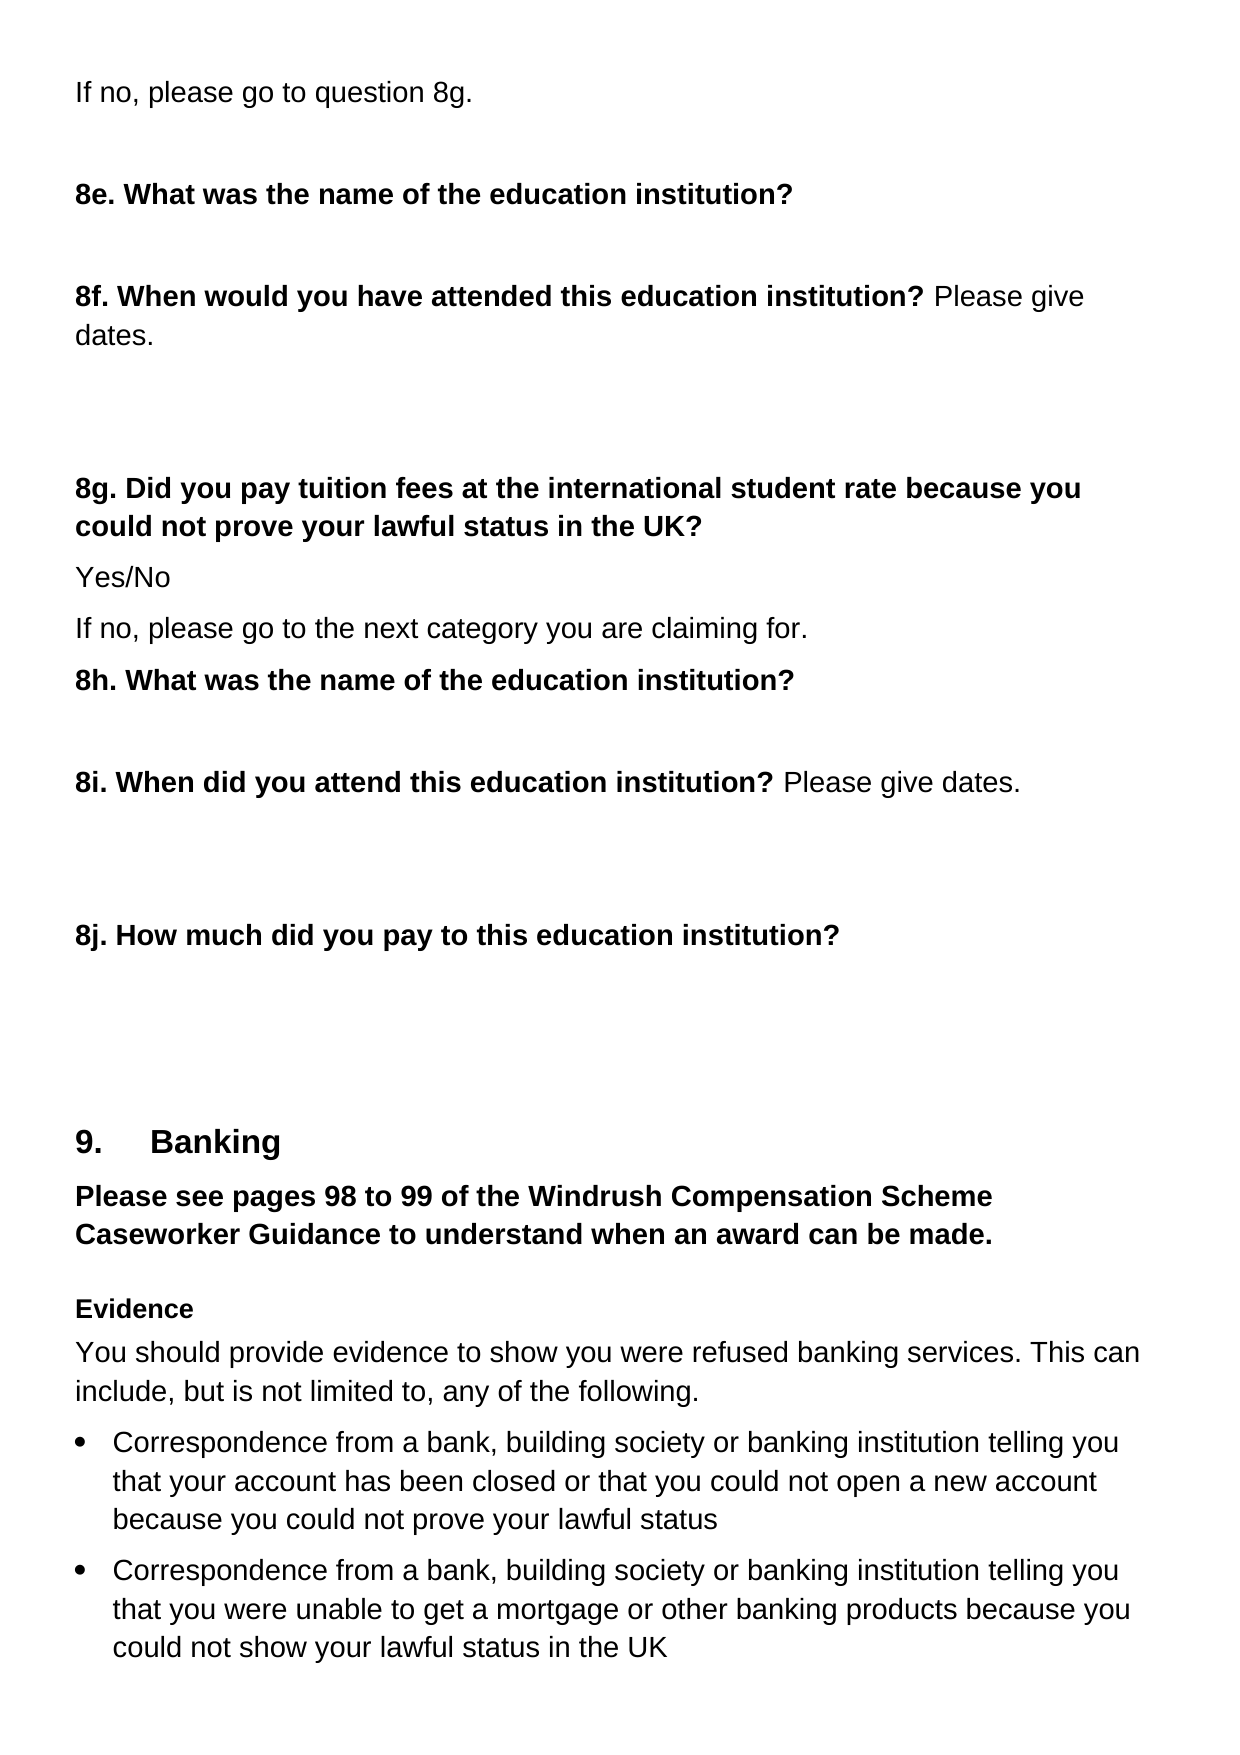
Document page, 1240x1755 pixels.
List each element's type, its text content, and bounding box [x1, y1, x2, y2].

list Correspondence from a bank, building society or banking institution telling you that you were unable to get a mortgage or other banking products because you could not show your lawful status in the UK [75, 1553, 1164, 1664]
text Please see pages 98 to 99 of the Windrush Compensation Scheme Caseworker Guidance to understand when an award can be made. [75, 1178, 1164, 1251]
subtitle 8g. Did you pay tuition fees at the international student rate because you could not prove your lawful status in the UK? [75, 471, 1164, 543]
list Correspondence from a bank, building society or banking institution telling you that your account has been closed or that you could not open a new account because you could not prove your lawful status [75, 1425, 1164, 1536]
subtitle 8j. How much did you pay to this education institution? [75, 918, 1164, 951]
subtitle 9. Banking [75, 1122, 1164, 1160]
text You should provide evidence to show you were refused banking services. This can include, but is not limited to, any of the following. [75, 1335, 1164, 1407]
text If no, please go to question 8g. [75, 75, 1164, 108]
subtitle 8i. When did you attend this education institution? Please give dates. [75, 764, 1164, 798]
subtitle 8f. When would you have attended this education institution? Please give dates. [75, 279, 1164, 351]
subtitle 8h. What was the name of the education institution? [75, 662, 1164, 696]
subtitle Evidence [75, 1293, 1164, 1324]
text If no, please go to the next category you are claiming for. [75, 611, 1164, 645]
subtitle 8e. What was the name of the education institution? [75, 177, 1164, 211]
text Yes/No [75, 560, 1164, 594]
